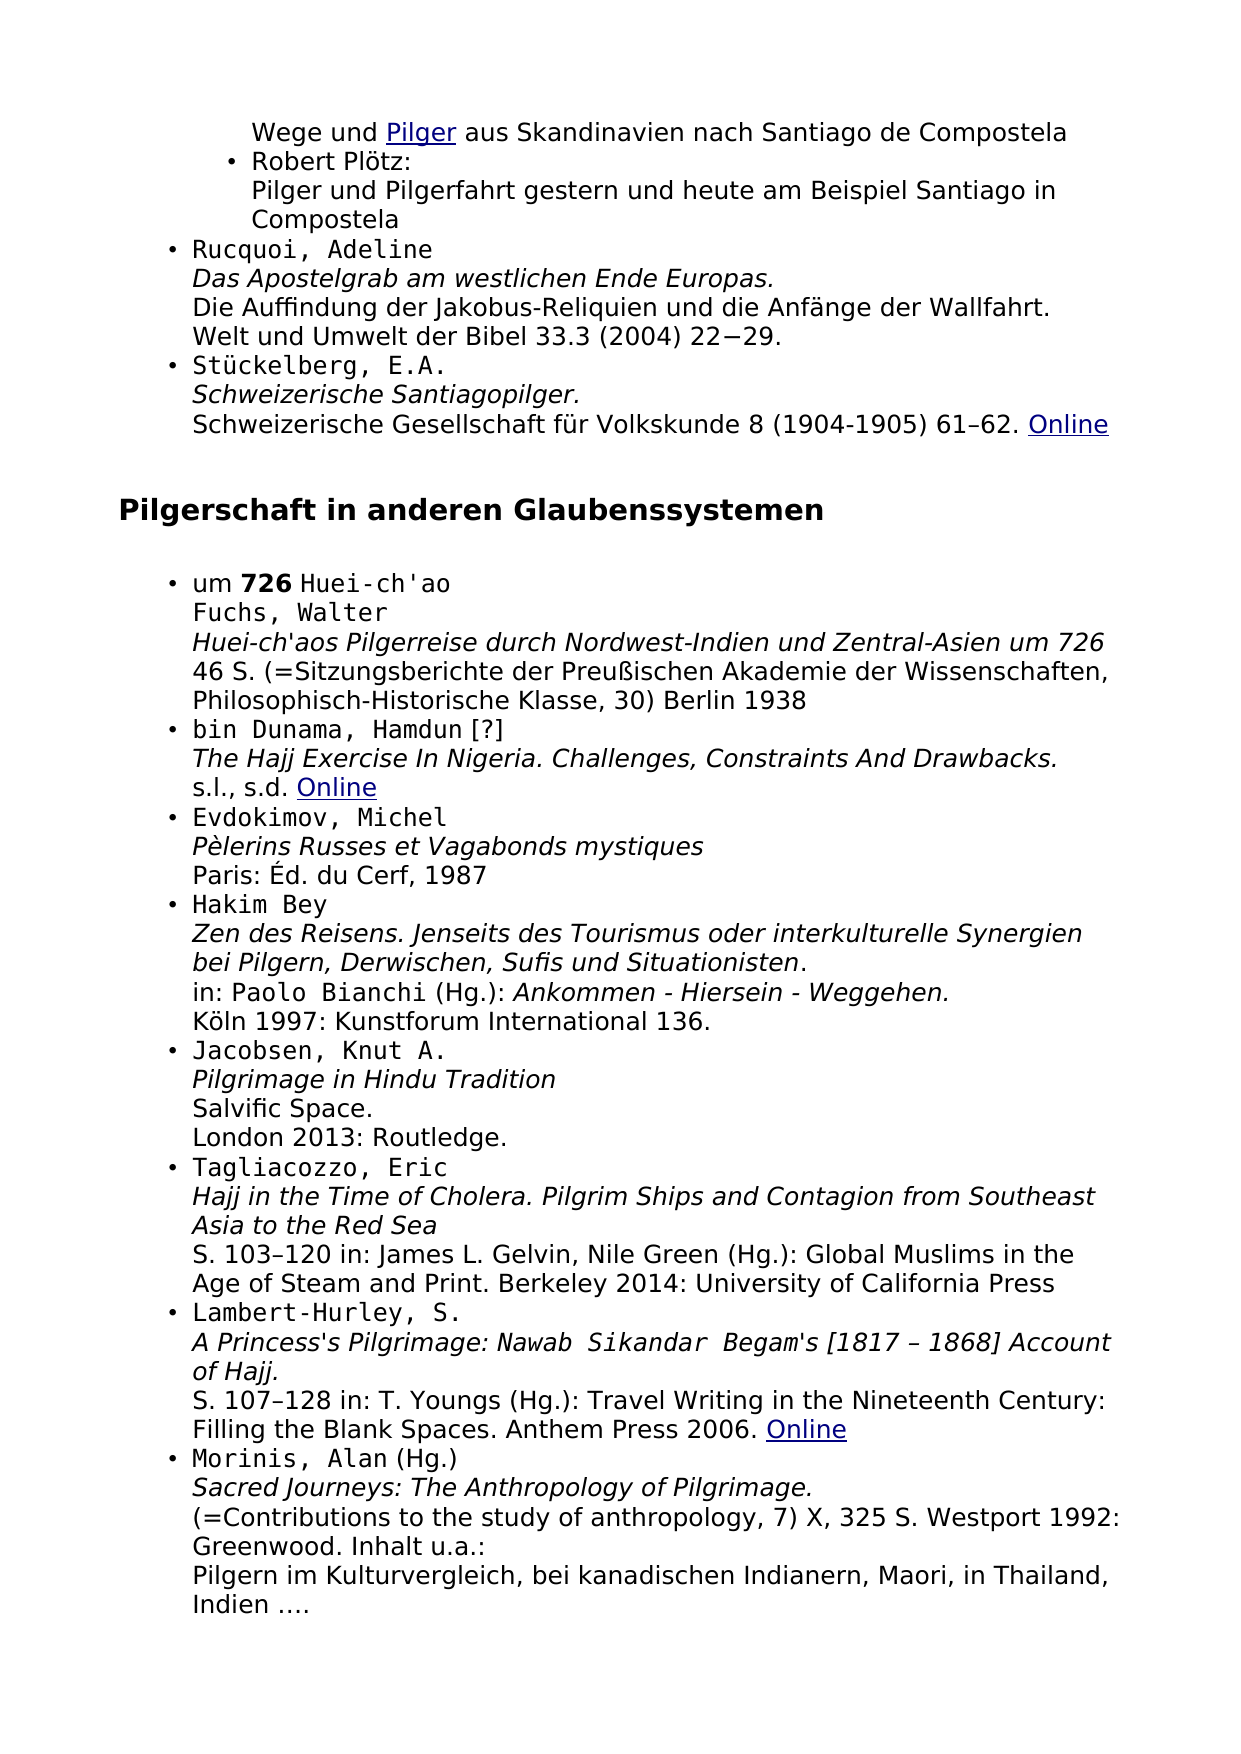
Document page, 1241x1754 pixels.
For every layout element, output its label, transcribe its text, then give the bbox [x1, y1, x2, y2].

list Rucquoi, Adeline Das Apostelgrab am westlichen Ende Europas. Die Auffindung der Jakobus-Reliquien und die Anfänge der Wallfahrt. Welt und Umwelt der Bibel 33.3 (2004) 22−29. [177, 235, 1122, 351]
list Evdokimov, Michel Pèlerins Russes et Vagabonds mystiques Paris: Éd. du Cerf, 1987 [177, 803, 1122, 890]
list Jacobsen, Knut A. Pilgrimage in Hindu Tradition Salvific Space. London 2013: Routledge. [177, 1036, 1122, 1153]
list Wege und Pilger aus Skandinavien nach Santiago de Compostela [236, 118, 1122, 147]
list Tagliacozzo, Eric Hajj in the Time of Cholera. Pilgrim Ships and Contagion from Southeast Asia to the Red Sea S. 103–120 in: James L. Gelvin, Nile Green (Hg.): Global Muslims in the Age of Steam and Print. Berkeley 2014: University of California Press [177, 1153, 1122, 1298]
list bin Dunama, Hamdun [?] The Hajj Exercise In Nigeria. Challenges, Constraints And Drawbacks. s.l., s.d. Online [177, 715, 1122, 803]
subtitle Pilgerschaft in anderen Glaubenssystemen [118, 493, 1122, 527]
list Lambert-Hurley, S. A Princess's Pilgrimage: Nawab Sikandar Begam's [1817 – 1868] Account of Hajj. S. 107–128 in: T. Youngs (Hg.): Travel Writing in the Nineteenth Century: Filling the Blank Spaces. Anthem Press 2006. Online [177, 1298, 1122, 1444]
list um 726 Huei-ch'ao Fuchs, Walter Huei-ch'aos Pilgerreise durch Nordwest-Indien und Zentral-Asien um 726 46 S. (=Sitzungsberichte der Preußischen Akademie der Wissenschaften, Philosophisch-Historische Klasse, 30) Berlin 1938 [177, 569, 1122, 715]
list Robert Plötz: Pilger und Pilgerfahrt gestern und heute am Beispiel Santiago in Compostela [236, 147, 1122, 235]
list Stückelberg, E.A. Schweizerische Santiagopilger. Schweizerische Gesellschaft für Volkskunde 8 (1904-1905) 61–62. Online [177, 351, 1122, 439]
list Morinis, Alan (Hg.) Sacred Journeys: The Anthropology of Pilgrimage. (=Contributions to the study of anthropology, 7) X, 325 S. Westport 1992: Greenwood. Inhalt u.a.: Pilgern im Kulturvergleich, bei kanadischen Indianern, Maori, in Thailand, Indien …. [177, 1444, 1122, 1619]
list Hakim Bey Zen des Reisens. Jenseits des Tourismus oder interkulturelle Synergien bei Pilgern, Derwischen, Sufis und Situationisten. in: Paolo Bianchi (Hg.): Ankommen - Hiersein - Weggehen. Köln 1997: Kunstforum International 136. [177, 890, 1122, 1036]
